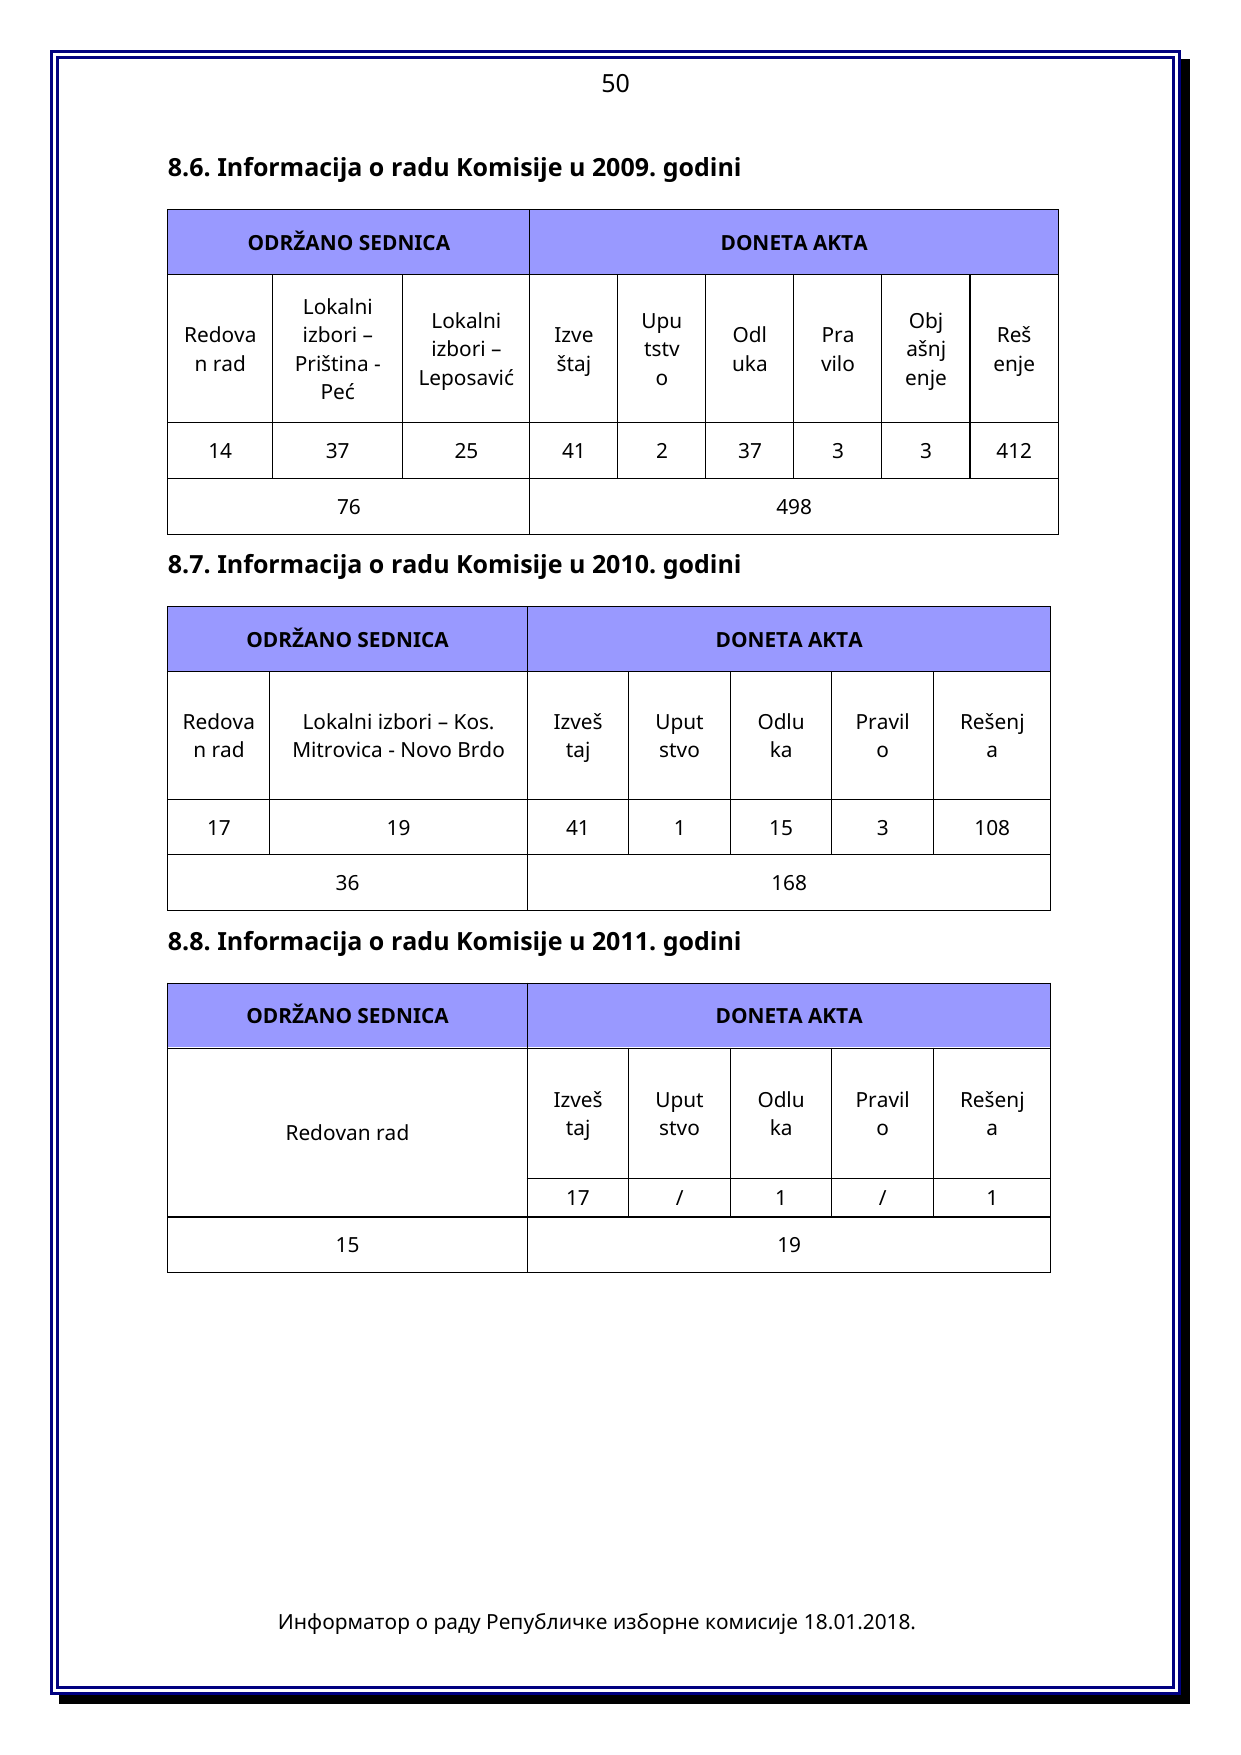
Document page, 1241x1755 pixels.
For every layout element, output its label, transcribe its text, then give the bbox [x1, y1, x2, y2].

subtitle 8.8. Informacija o radu Komisije u 2011. godini [168, 923, 1063, 957]
subtitle 8.7. Informacija o radu Komisije u 2010. godini [168, 547, 1063, 581]
table_cell Uputstvo [618, 275, 705, 422]
table_cell 19 [528, 1218, 1050, 1272]
table_cell 412 [971, 423, 1058, 478]
table_cell / [832, 1179, 933, 1216]
table_cell 168 [528, 855, 1050, 910]
table_cell 14 [168, 423, 272, 478]
table_cell 2 [618, 423, 705, 478]
table_cell Lokalni izbori – Kos. Mitrovica - Novo Brdo [270, 672, 527, 799]
table_cell Pravilo [794, 275, 881, 422]
table_cell 76 [168, 479, 529, 533]
table_cell Lokalni izbori – Priština - Peć [273, 275, 402, 422]
table_header DONETA AKTA [528, 607, 1050, 671]
table_cell Redovan rad [168, 672, 269, 799]
table_cell 3 [882, 423, 969, 478]
table_cell 25 [403, 423, 529, 478]
table_header ODRŽANO SEDNICA [168, 984, 527, 1047]
table_cell / [629, 1179, 730, 1216]
table_cell 41 [528, 800, 628, 854]
table_cell Redovan rad [168, 275, 272, 422]
table_cell 17 [168, 800, 269, 854]
table_cell 37 [706, 423, 793, 478]
table_cell 17 [528, 1179, 628, 1216]
table_cell Lokalni izbori – Leposavić [403, 275, 529, 422]
table_cell 37 [273, 423, 402, 478]
table_cell Pravilo [832, 1049, 933, 1178]
table_cell 19 [270, 800, 527, 854]
table_header DONETA AKTA [528, 984, 1050, 1047]
table_cell Rešenje [971, 275, 1058, 422]
table_cell 498 [530, 479, 1058, 533]
table_cell Rešenja [934, 1049, 1050, 1178]
table_cell Izveštaj [528, 1049, 628, 1178]
table_cell 108 [934, 800, 1050, 854]
table_header ODRŽANO SEDNICA [168, 210, 529, 274]
table_cell Uputstvo [629, 1049, 730, 1178]
table_header DONETA AKTA [530, 210, 1058, 274]
table_cell Pravilo [832, 672, 933, 799]
table_cell 1 [934, 1179, 1050, 1216]
table_cell 1 [629, 800, 730, 854]
table_cell Odluka [731, 672, 831, 799]
table_cell Rešenja [934, 672, 1050, 799]
table_cell Uputstvo [629, 672, 730, 799]
table_cell 15 [731, 800, 831, 854]
table_cell Izveštaj [528, 672, 628, 799]
table_cell 41 [530, 423, 617, 478]
table_header ODRŽANO SEDNICA [168, 607, 527, 671]
table_cell Odluka [731, 1049, 831, 1178]
table_cell Odluka [706, 275, 793, 422]
table_cell 15 [168, 1218, 527, 1272]
table_cell 36 [168, 855, 527, 910]
table_cell 3 [832, 800, 933, 854]
table_cell Redovan rad [168, 1049, 527, 1216]
table_cell 1 [731, 1179, 831, 1216]
subtitle 8.6. Informacija o radu Komisije u 2009. godini [168, 150, 1063, 184]
table_cell Objašnjenje [882, 275, 969, 422]
table_cell Izveštaj [530, 275, 617, 422]
table_cell 3 [794, 423, 881, 478]
